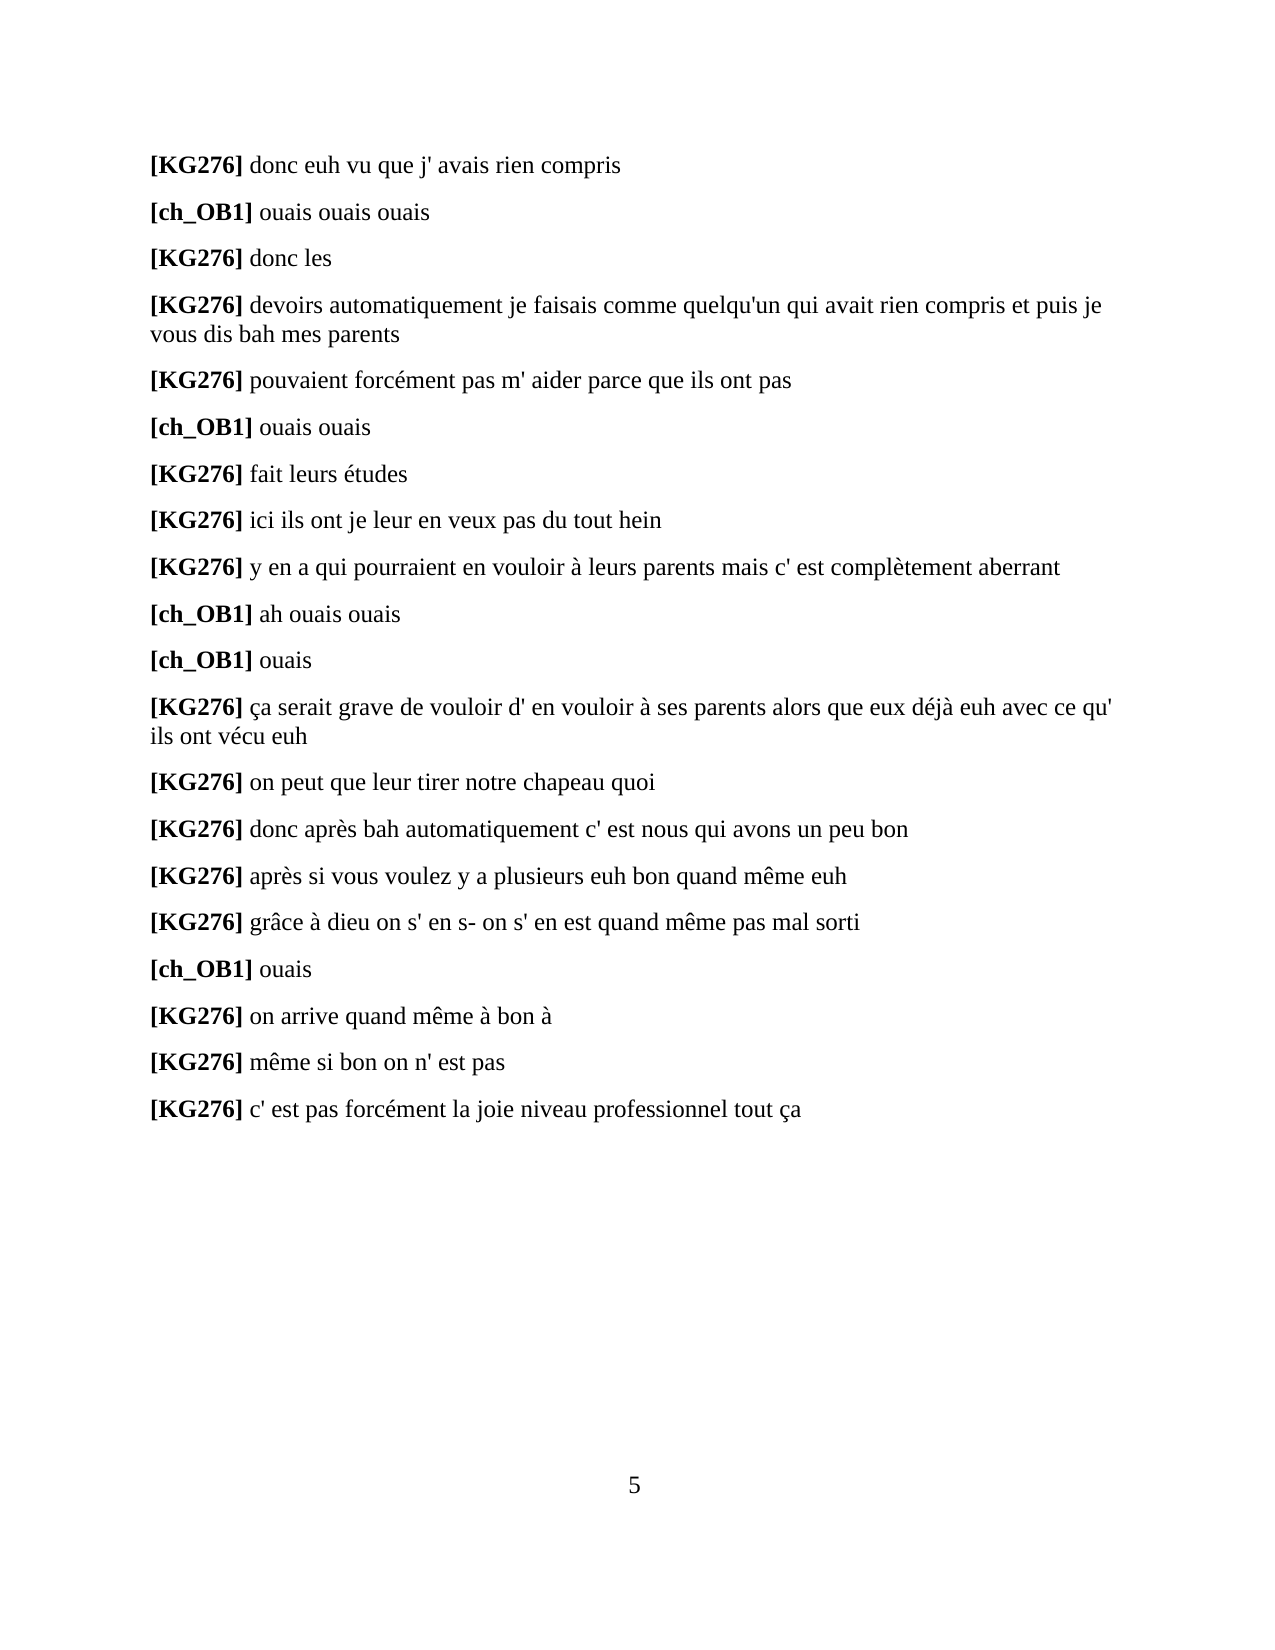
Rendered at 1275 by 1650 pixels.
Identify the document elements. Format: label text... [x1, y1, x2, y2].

text [KG276] fait leurs études [150, 459, 1125, 487]
text [KG276] on arrive quand même à bon à [150, 1001, 1125, 1029]
text [ch_OB1] ouais [150, 954, 1125, 983]
text [KG276] donc les [150, 243, 1125, 272]
text [ch_OB1] ah ouais ouais [150, 599, 1125, 627]
text [KG276] après si vous voulez y a plusieurs euh bon quand même euh [150, 861, 1125, 889]
text [KG276] y en a qui pourraient en vouloir à leurs parents mais c' est complètement aberrant [150, 552, 1125, 581]
text [KG276] grâce à dieu on s' en s- on s' en est quand même pas mal sorti [150, 907, 1125, 936]
text [ch_OB1] ouais ouais ouais [150, 197, 1125, 225]
text [KG276] donc après bah automatiquement c' est nous qui avons un peu bon [150, 814, 1125, 843]
text [KG276] c' est pas forcément la joie niveau professionnel tout ça [150, 1094, 1125, 1123]
text [KG276] ici ils ont je leur en veux pas du tout hein [150, 505, 1125, 534]
text [KG276] donc euh vu que j' avais rien compris [150, 150, 1125, 179]
text [KG276] ça serait grave de vouloir d' en vouloir à ses parents alors que eux déjà euh avec ce qu' ils ont vécu euh [150, 692, 1125, 749]
text [KG276] pouvaient forcément pas m' aider parce que ils ont pas [150, 365, 1125, 394]
text [KG276] devoirs automatiquement je faisais comme quelqu'un qui avait rien compris et puis je vous dis bah mes parents [150, 290, 1125, 347]
text [ch_OB1] ouais ouais [150, 412, 1125, 441]
text [KG276] même si bon on n' est pas [150, 1047, 1125, 1076]
text [KG276] on peut que leur tirer notre chapeau quoi [150, 767, 1125, 796]
text [ch_OB1] ouais [150, 645, 1125, 674]
